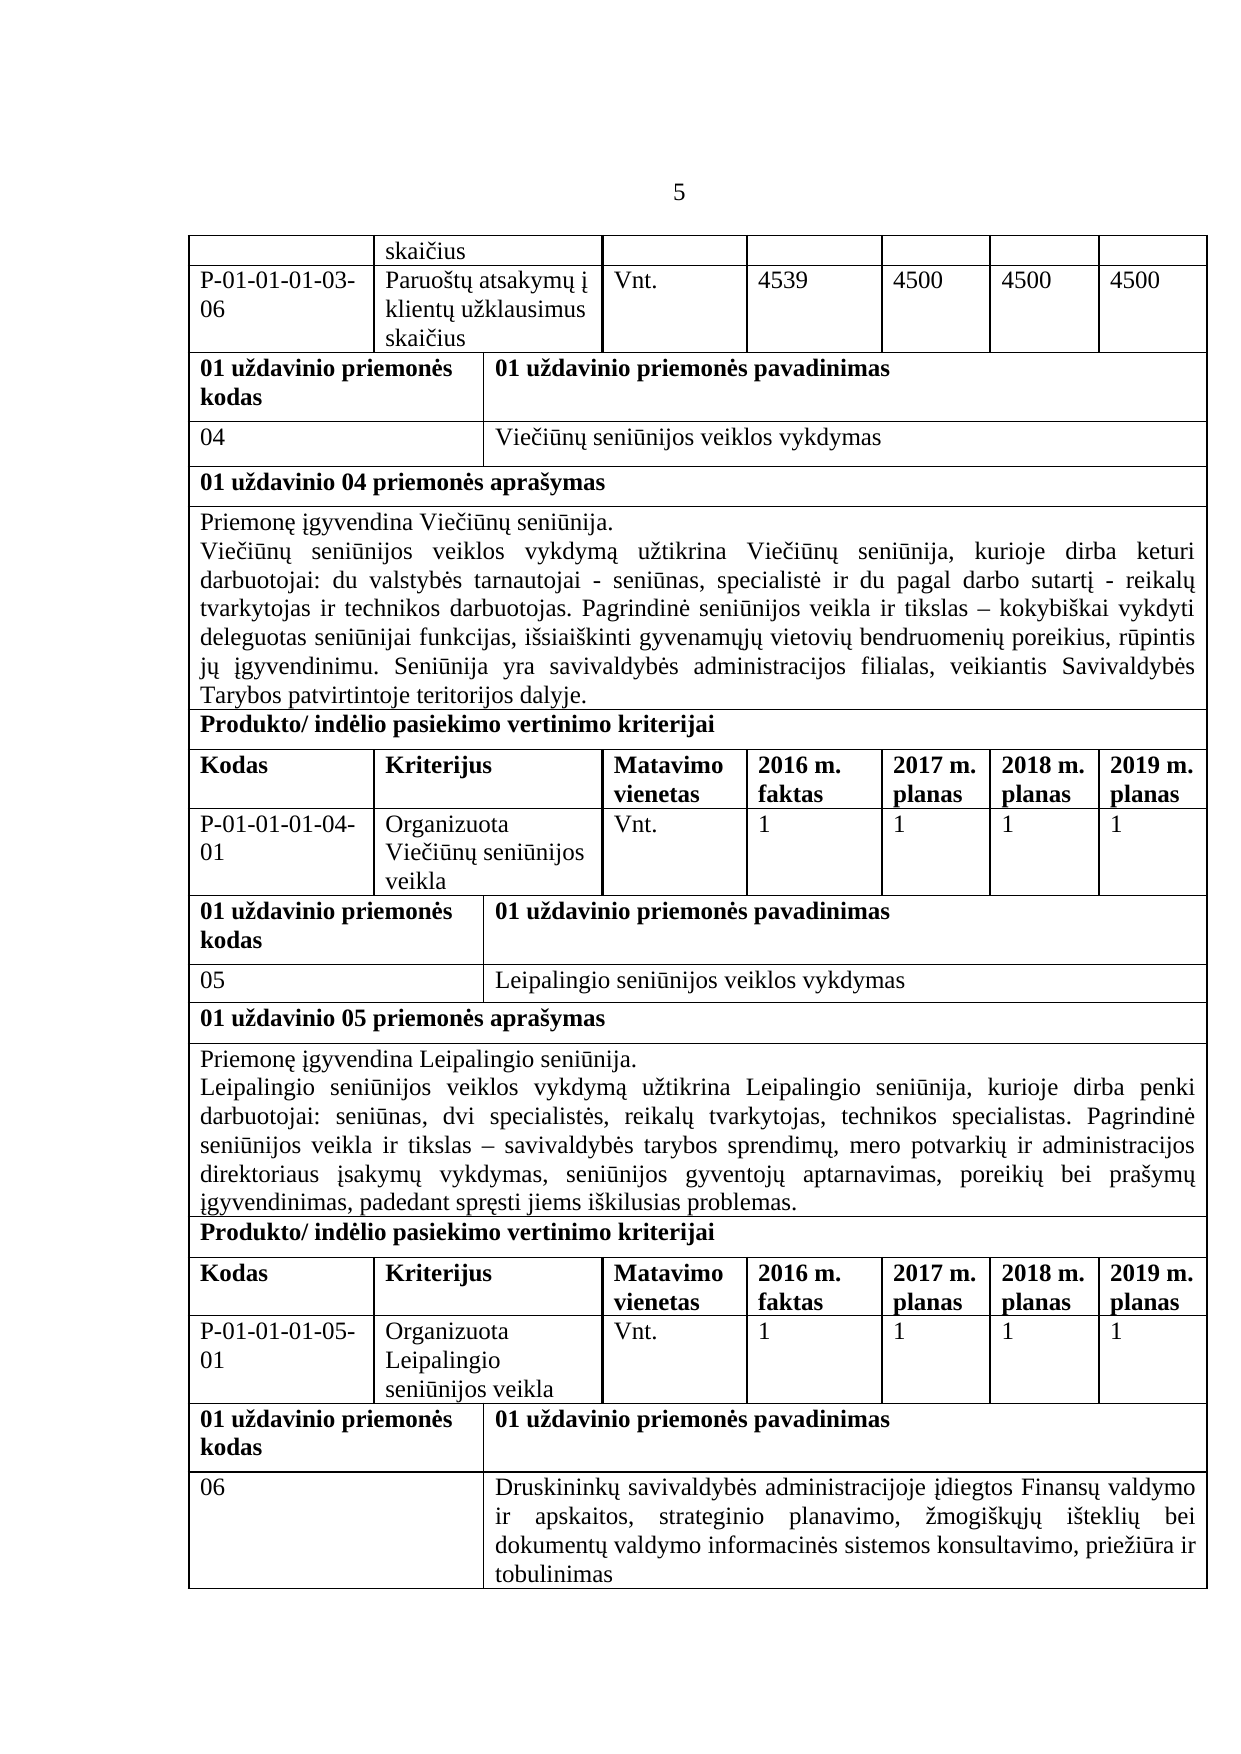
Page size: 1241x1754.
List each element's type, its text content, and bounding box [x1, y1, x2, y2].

table_cell 06 [190, 1473, 483, 1587]
table_cell 1 [1100, 1316, 1206, 1403]
table_cell [748, 236, 881, 264]
table_cell 2018 m. planas [991, 1258, 1098, 1315]
table_cell 04 [190, 422, 483, 466]
table_cell 2016 m. faktas [748, 750, 881, 808]
table_cell Vnt. [604, 1316, 746, 1403]
table_cell Kodas [190, 1258, 373, 1315]
table_cell Matavimo vienetas [604, 1258, 746, 1315]
table_cell 2019 m. planas [1100, 1258, 1206, 1315]
table_cell Vnt. [604, 809, 746, 895]
table_cell Produkto/ indėlio pasiekimo vertinimo kriterijai [190, 710, 1206, 749]
table_cell 1 [1100, 809, 1206, 895]
table_cell 2017 m. planas [883, 750, 989, 808]
table_cell [1100, 236, 1206, 264]
table_cell Vnt. [604, 266, 746, 352]
table_cell Kodas [190, 750, 373, 808]
table_cell [604, 236, 746, 264]
table_cell skaičius [375, 236, 601, 264]
table_cell 1 [991, 809, 1098, 895]
table_cell 01 uždavinio priemonės kodas [190, 1404, 483, 1471]
table_cell 01 uždavinio priemonės pavadinimas [484, 896, 1206, 964]
table_cell 1 [883, 809, 989, 895]
table_cell 4500 [1100, 266, 1206, 352]
table_cell 1 [748, 1316, 881, 1403]
table_cell 4500 [991, 266, 1098, 352]
table_cell 01 uždavinio 04 priemonės aprašymas [190, 467, 1206, 506]
table_cell Priemonę įgyvendina Viečiūnų seniūnija. Viečiūnų seniūnijos veiklos vykdymą užtikrina Viečiūnų seniūnija, kurioje dirba keturi darbuotojai: du valstybės tarnautojai - seniūnas, specialistė ir du pagal darbo sutartį - reikalų tvarkytojas ir technikos darbuotojas. Pagrindinė seniūnijos veikla ir tikslas – kokybiškai vykdyti deleguotas seniūnijai funkcijas, išsiaiškinti gyvenamųjų vietovių bendruomenių poreikius, rūpintis jų įgyvendinimu. Seniūnija yra savivaldybės administracijos filialas, veikiantis Savivaldybės Tarybos patvirtintoje teritorijos dalyje. [190, 507, 1206, 708]
table_cell 05 [190, 965, 483, 1002]
table_cell P-01-01-01-03-06 [190, 266, 373, 352]
table_cell Leipalingio seniūnijos veiklos vykdymas [484, 965, 1206, 1002]
table_cell [190, 236, 373, 264]
table_cell 1 [991, 1316, 1098, 1403]
table_cell 01 uždavinio priemonės kodas [190, 353, 483, 421]
table_cell 01 uždavinio priemonės pavadinimas [484, 353, 1206, 421]
table_cell Organizuota Leipalingio seniūnijos veikla [375, 1316, 601, 1403]
table_cell [991, 236, 1098, 264]
table_cell 2017 m. planas [883, 1258, 989, 1315]
table_cell Kriterijus [375, 1258, 601, 1315]
table_cell Viečiūnų seniūnijos veiklos vykdymas [484, 422, 1206, 466]
table_cell 01 uždavinio priemonės kodas [190, 896, 483, 964]
table_cell 1 [748, 809, 881, 895]
table_cell 2019 m. planas [1100, 750, 1206, 808]
table_cell 4500 [883, 266, 989, 352]
table_cell 01 uždavinio priemonės pavadinimas [484, 1404, 1206, 1471]
table_cell [883, 236, 989, 264]
table_cell 2016 m. faktas [748, 1258, 881, 1315]
table_cell Priemonę įgyvendina Leipalingio seniūnija. Leipalingio seniūnijos veiklos vykdymą užtikrina Leipalingio seniūnija, kurioje dirba penki darbuotojai: seniūnas, dvi specialistės, reikalų tvarkytojas, technikos specialistas. Pagrindinė seniūnijos veikla ir tikslas – savivaldybės tarybos sprendimų, mero potvarkių ir administracijos direktoriaus įsakymų vykdymas, seniūnijos gyventojų aptarnavimas, poreikių bei prašymų įgyvendinimas, padedant spręsti jiems iškilusias problemas. [190, 1044, 1206, 1216]
table_cell Kriterijus [375, 750, 601, 808]
table_cell P-01-01-01-05-01 [190, 1316, 373, 1403]
table_cell Matavimo vienetas [604, 750, 746, 808]
table_cell 2018 m. planas [991, 750, 1098, 808]
table_cell Paruoštų atsakymų į klientų užklausimus skaičius [375, 266, 601, 352]
table_cell 4539 [748, 266, 881, 352]
table_cell P-01-01-01-04-01 [190, 809, 373, 895]
table_cell 1 [883, 1316, 989, 1403]
table_cell Organizuota Viečiūnų seniūnijos veikla [375, 809, 601, 895]
table_cell 01 uždavinio 05 priemonės aprašymas [190, 1003, 1206, 1043]
table_cell Druskininkų savivaldybės administracijoje įdiegtos Finansų valdymo ir apskaitos, strateginio planavimo, žmogiškųjų išteklių bei dokumentų valdymo informacinės sistemos konsultavimo, priežiūra ir tobulinimas [484, 1473, 1206, 1587]
table_cell Produkto/ indėlio pasiekimo vertinimo kriterijai [190, 1217, 1206, 1257]
